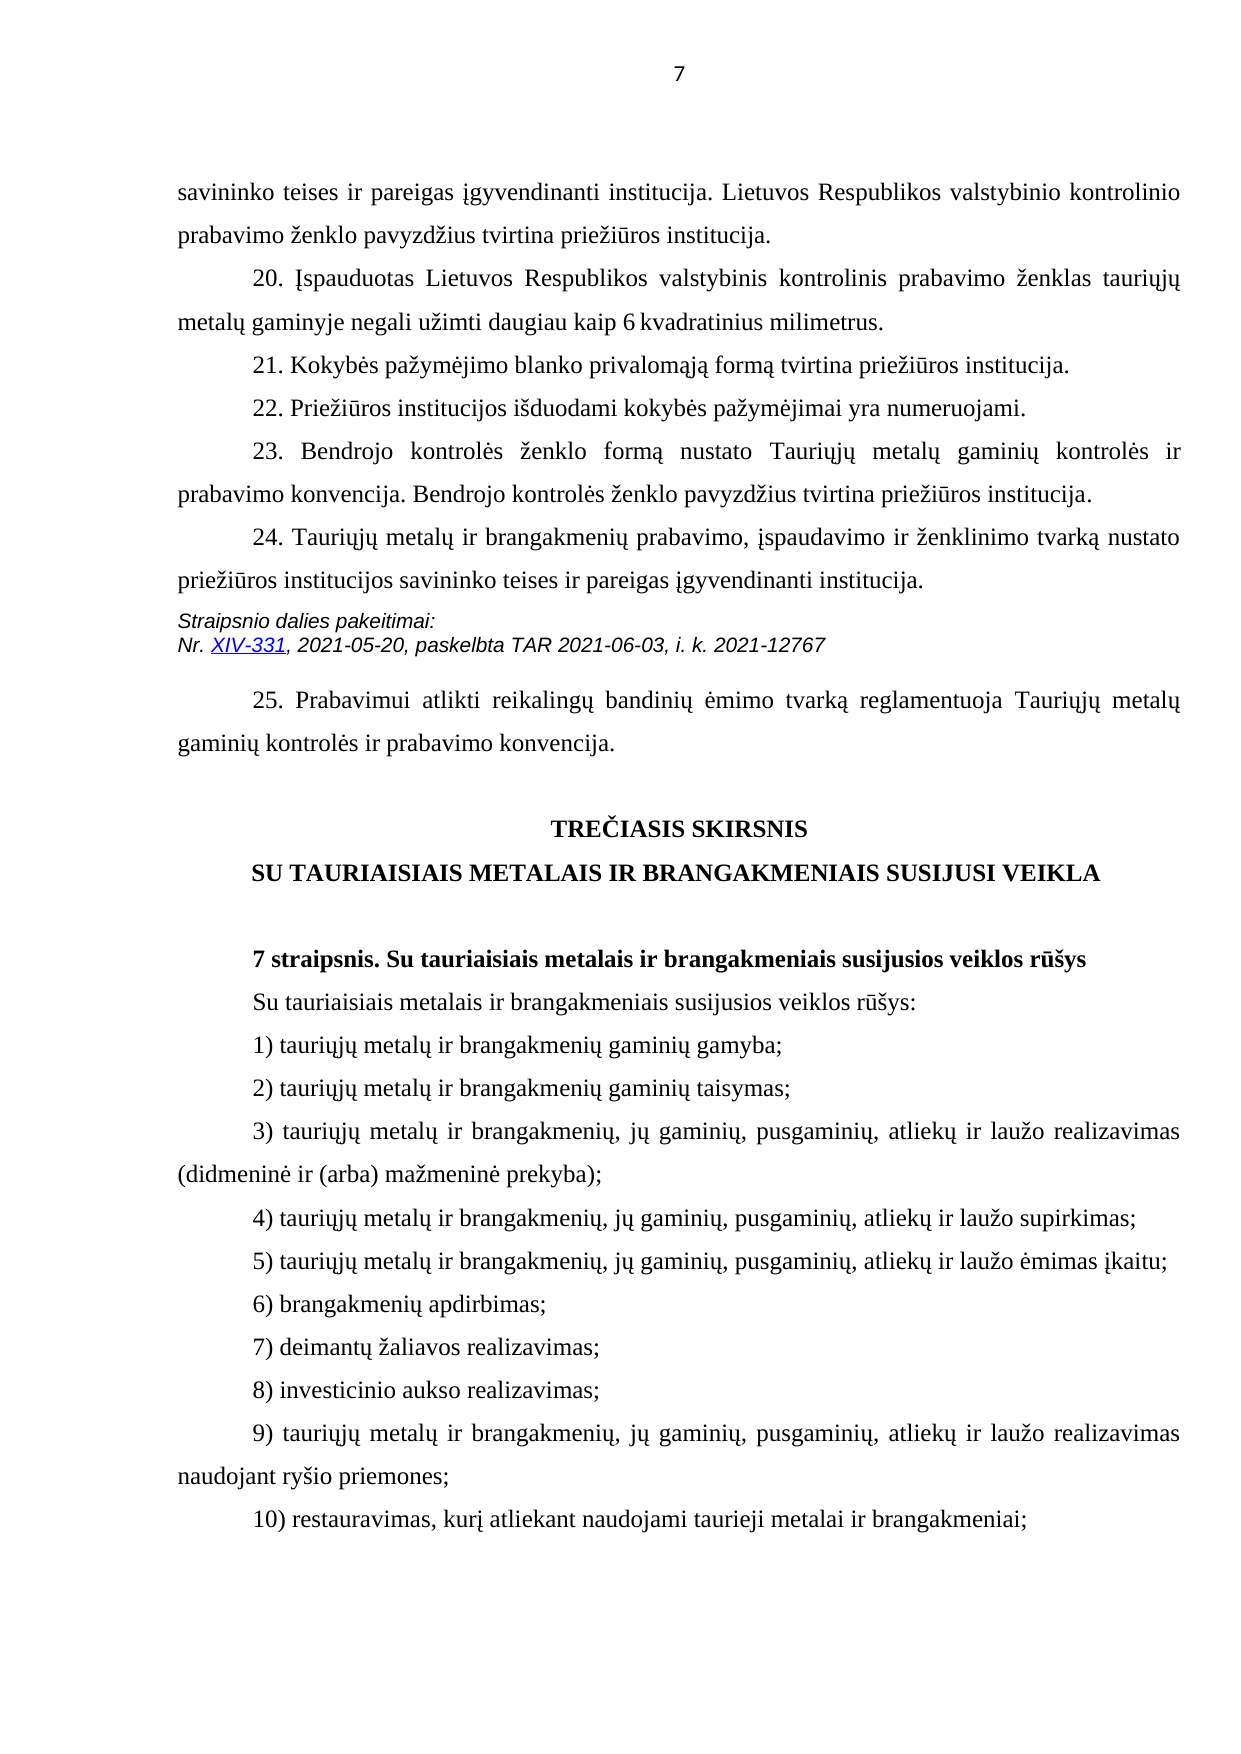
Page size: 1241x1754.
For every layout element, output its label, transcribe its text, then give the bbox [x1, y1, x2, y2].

text SU TAURIAISIAIS METALAIS IR BRANGAKMENIAIS SUSIJUSI VEIKLA [177, 858, 1181, 886]
text 5) tauriųjų metalų ir brangakmenių, jų gaminių, pusgaminių, atliekų ir laužo ėmimas įkaitu; [177, 1246, 1181, 1274]
text 22. Priežiūros institucijos išduodami kokybės pažymėjimai yra numeruojami. [177, 393, 1181, 422]
text Straipsnio dalies pakeitimai: [177, 608, 1181, 632]
text 20. Įspauduotas Lietuvos Respublikos valstybinis kontrolinis prabavimo ženklas tauriųjų metalų gaminyje negali užimti daugiau kaip 6 kvadratinius milimetrus. [177, 263, 1181, 335]
text 25. Prabavimui atlikti reikalingų bandinių ėmimo tvarką reglamentuoja Tauriųjų metalų gaminių kontrolės ir prabavimo konvencija. [177, 685, 1181, 757]
text Su tauriaisiais metalais ir brangakmeniais susijusios veiklos rūšys: [177, 987, 1181, 1016]
text 8) investicinio aukso realizavimas; [177, 1375, 1181, 1404]
text 24. Tauriųjų metalų ir brangakmenių prabavimo, įspaudavimo ir ženklinimo tvarką nustato priežiūros institucijos savininko teises ir pareigas įgyvendinanti institucija. [177, 522, 1181, 594]
text 10) restauravimas, kurį atliekant naudojami taurieji metalai ir brangakmeniai; [177, 1504, 1181, 1533]
text 7 straipsnis. Su tauriaisiais metalais ir brangakmeniais susijusios veiklos rūšys [177, 944, 1181, 973]
text 7) deimantų žaliavos realizavimas; [177, 1332, 1181, 1361]
text 4) tauriųjų metalų ir brangakmenių, jų gaminių, pusgaminių, atliekų ir laužo supirkimas; [177, 1203, 1181, 1231]
text savininko teises ir pareigas įgyvendinanti institucija. Lietuvos Respublikos valstybinio kontrolinio prabavimo ženklo pavyzdžius tvirtina priežiūros institucija. [177, 177, 1181, 249]
text Nr. XIV-331, 2021-05-20, paskelbta TAR 2021-06-03, i. k. 2021-12767 [177, 632, 1181, 656]
text TREČIASIS SKIRSNIS [177, 814, 1181, 843]
text 6) brangakmenių apdirbimas; [177, 1289, 1181, 1318]
text 21. Kokybės pažymėjimo blanko privalomąją formą tvirtina priežiūros institucija. [177, 350, 1181, 378]
text 1) tauriųjų metalų ir brangakmenių gaminių gamyba; [177, 1030, 1181, 1059]
text 9) tauriųjų metalų ir brangakmenių, jų gaminių, pusgaminių, atliekų ir laužo realizavimas naudojant ryšio priemones; [177, 1418, 1181, 1490]
text 2) tauriųjų metalų ir brangakmenių gaminių taisymas; [177, 1073, 1181, 1102]
text 3) tauriųjų metalų ir brangakmenių, jų gaminių, pusgaminių, atliekų ir laužo realizavimas (didmeninė ir (arba) mažmeninė prekyba); [177, 1116, 1181, 1188]
text 23. Bendrojo kontrolės ženklo formą nustato Tauriųjų metalų gaminių kontrolės ir prabavimo konvencija. Bendrojo kontrolės ženklo pavyzdžius tvirtina priežiūros institucija. [177, 436, 1181, 508]
